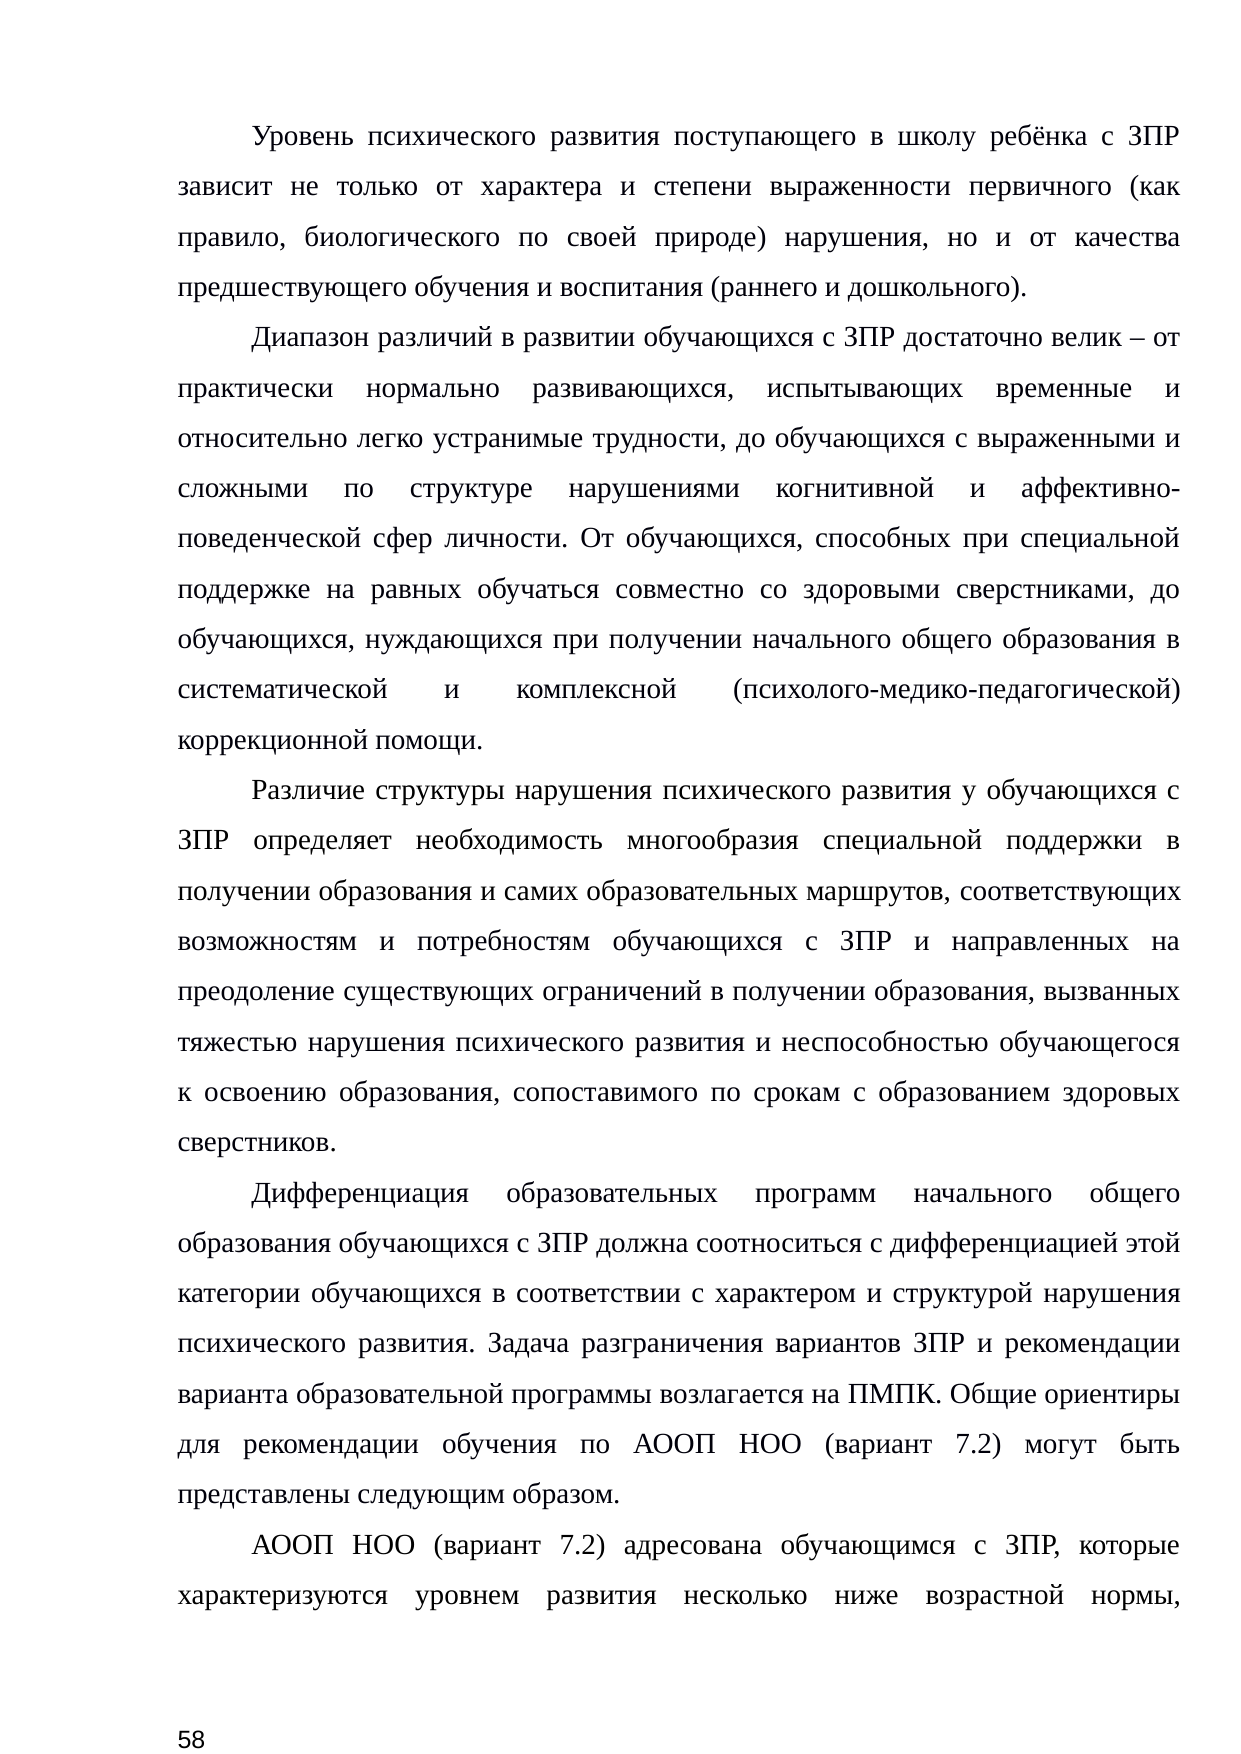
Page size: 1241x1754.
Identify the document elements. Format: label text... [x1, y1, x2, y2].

text Диапазон различий в развитии обучающихся с ЗПР достаточно велик – от практически нормально развивающихся, испытывающих временные и относительно легко устранимые трудности, до обучающихся с выраженными и сложными по структуре нарушениями когнитивной и аффективно-поведенческой сфер личности. От обучающихся, способных при специальной поддержке на равных обучаться совместно со здоровыми сверстниками, до обучающихся, нуждающихся при получении начального общего образования в систематической и комплексной (психолого-медико-педагогической) коррекционной помощи. [177, 319, 1181, 755]
text Уровень психического развития поступающего в школу ребёнка с ЗПР зависит не только от характера и степени выраженности первичного (как правило, биологического по своей природе) нарушения, но и от качества предшествующего обучения и воспитания (раннего и дошкольного). [177, 118, 1181, 303]
text Дифференциация образовательных программ начального общего образования обучающихся с ЗПР должна соотноситься с дифференциацией этой категории обучающихся в соответствии с характером и структурой нарушения психического развития. Задача разграничения вариантов ЗПР и рекомендации варианта образовательной программы возлагается на ПМПК. Общие ориентиры для рекомендации обучения по АООП НОО (вариант 7.2) могут быть представлены следующим образом. [177, 1175, 1181, 1510]
text Различие структуры нарушения психического развития у обучающихся с ЗПР определяет необходимость многообразия специальной поддержки в получении образования и самих образовательных маршрутов, соответствующих возможностям и потребностям обучающихся с ЗПР и направленных на преодоление существующих ограничений в получении образования, вызванных тяжестью нарушения психического развития и неспособностью обучающегося к освоению образования, сопоставимого по срокам с образованием здоровых сверстников. [177, 772, 1181, 1158]
text АООП НОО (вариант 7.2) адресована обучающимся с ЗПР, которые характеризуются уровнем развития несколько ниже возрастной нормы, [177, 1527, 1181, 1611]
